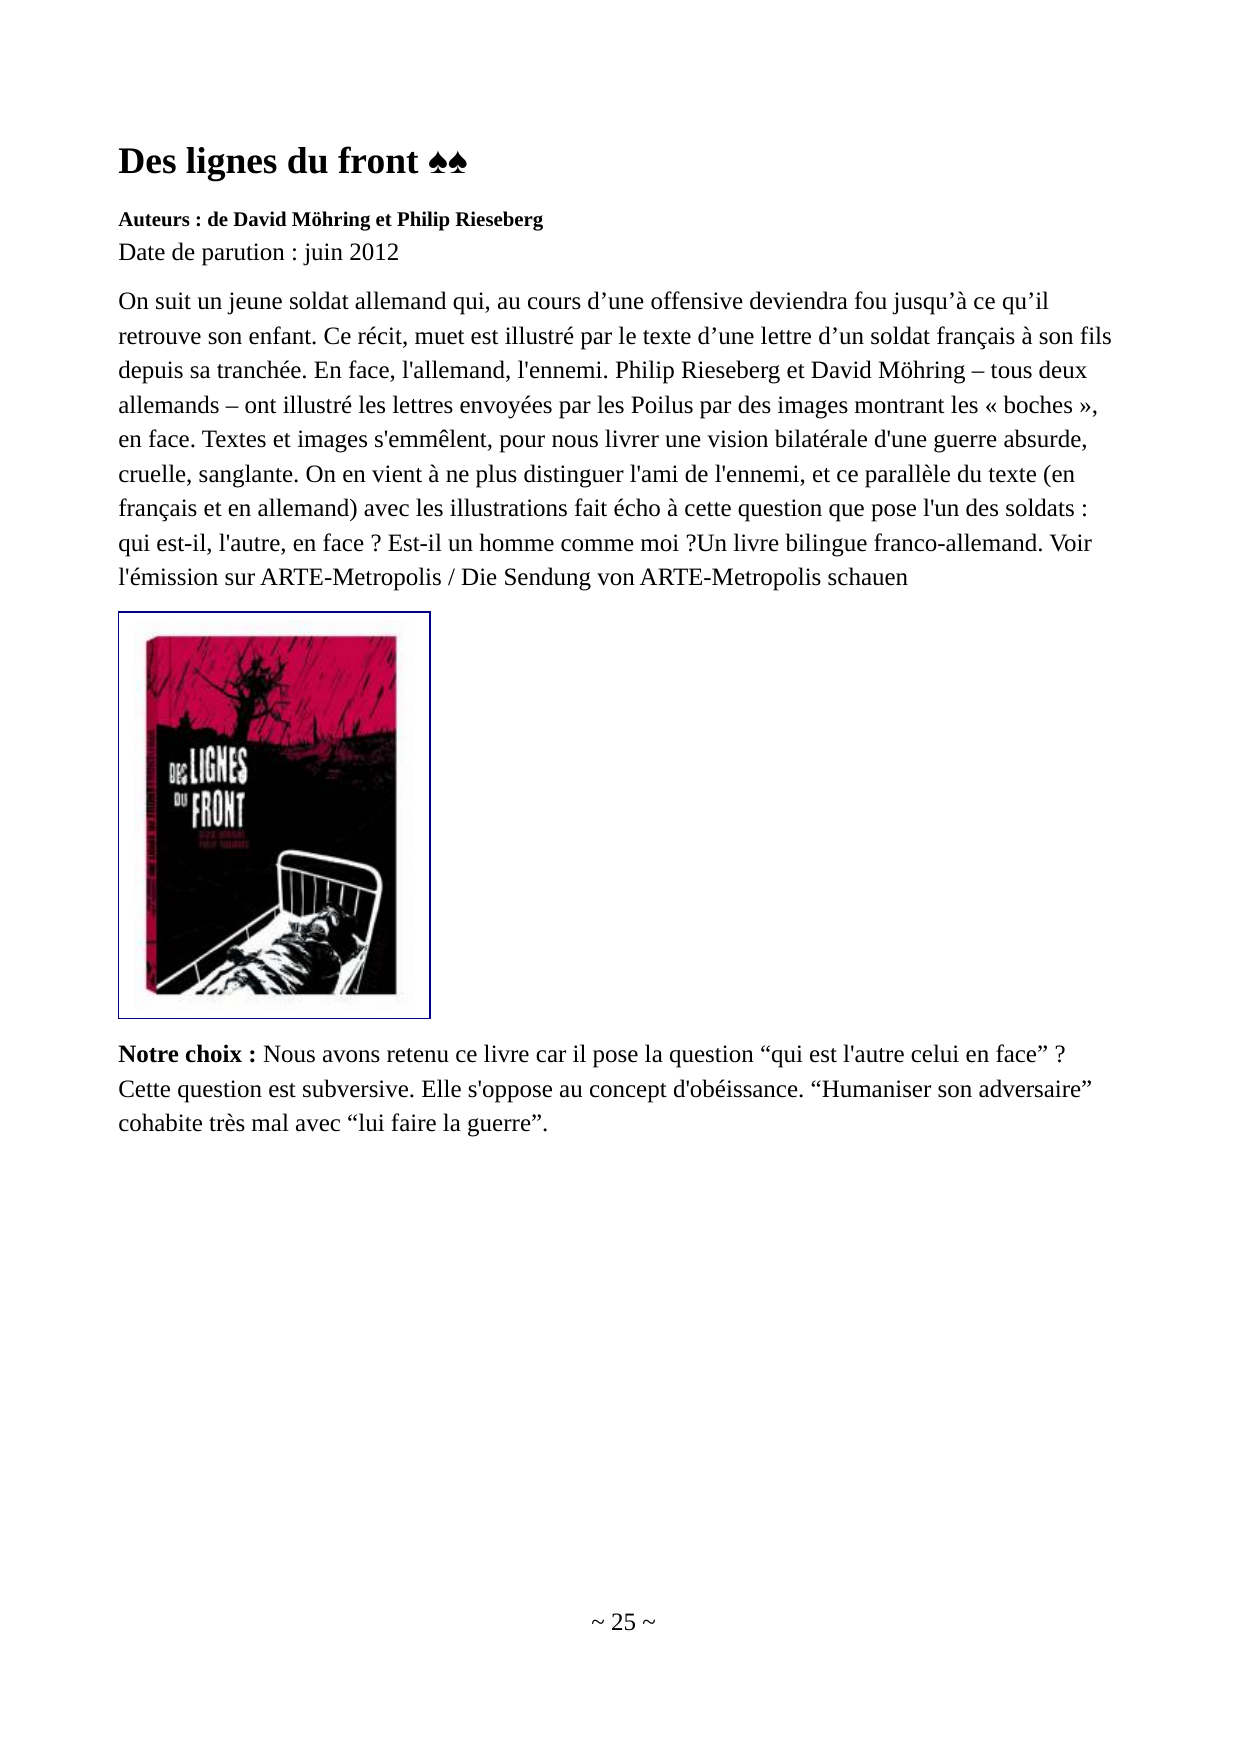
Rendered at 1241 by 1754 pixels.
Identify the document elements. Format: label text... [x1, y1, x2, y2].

subtitle Des lignes du front ♠♠ [118, 139, 1122, 182]
text Date de parution : juin 2012 [118, 237, 1122, 266]
subtitle Auteurs : de David Möhring et Philip Rieseberg [118, 207, 1122, 231]
text Notre choix : Nous avons retenu ce livre car il pose la question “qui est l'autre celui en face” ? Cette question est subversive. Elle s'oppose au concept d'obéissance. “Humaniser son adversaire” cohabite très mal avec “lui faire la guerre”. [118, 1039, 1122, 1137]
picture [134, 620, 414, 1011]
text On suit un jeune soldat allemand qui, au cours d’une offensive deviendra fou jusqu’à ce qu’il retrouve son enfant. Ce récit, muet est illustré par le texte d’une lettre d’un soldat français à son fils depuis sa tranchée. En face, l'allemand, l'ennemi. Philip Rieseberg et David Möhring – tous deux allemands – ont illustré les lettres envoyées par les Poilus par des images montrant les « boches », en face. Textes et images s'emmêlent, pour nous livrer une vision bilatérale d'une guerre absurde, cruelle, sanglante. On en vient à ne plus distinguer l'ami de l'ennemi, et ce parallèle du texte (en français et en allemand) avec les illustrations fait écho à cette question que pose l'un des soldats : qui est-il, l'autre, en face ? Est-il un homme comme moi ?Un livre bilingue franco-allemand. Voir l'émission sur ARTE-Metropolis / Die Sendung von ARTE-Metropolis schauen [118, 286, 1122, 591]
